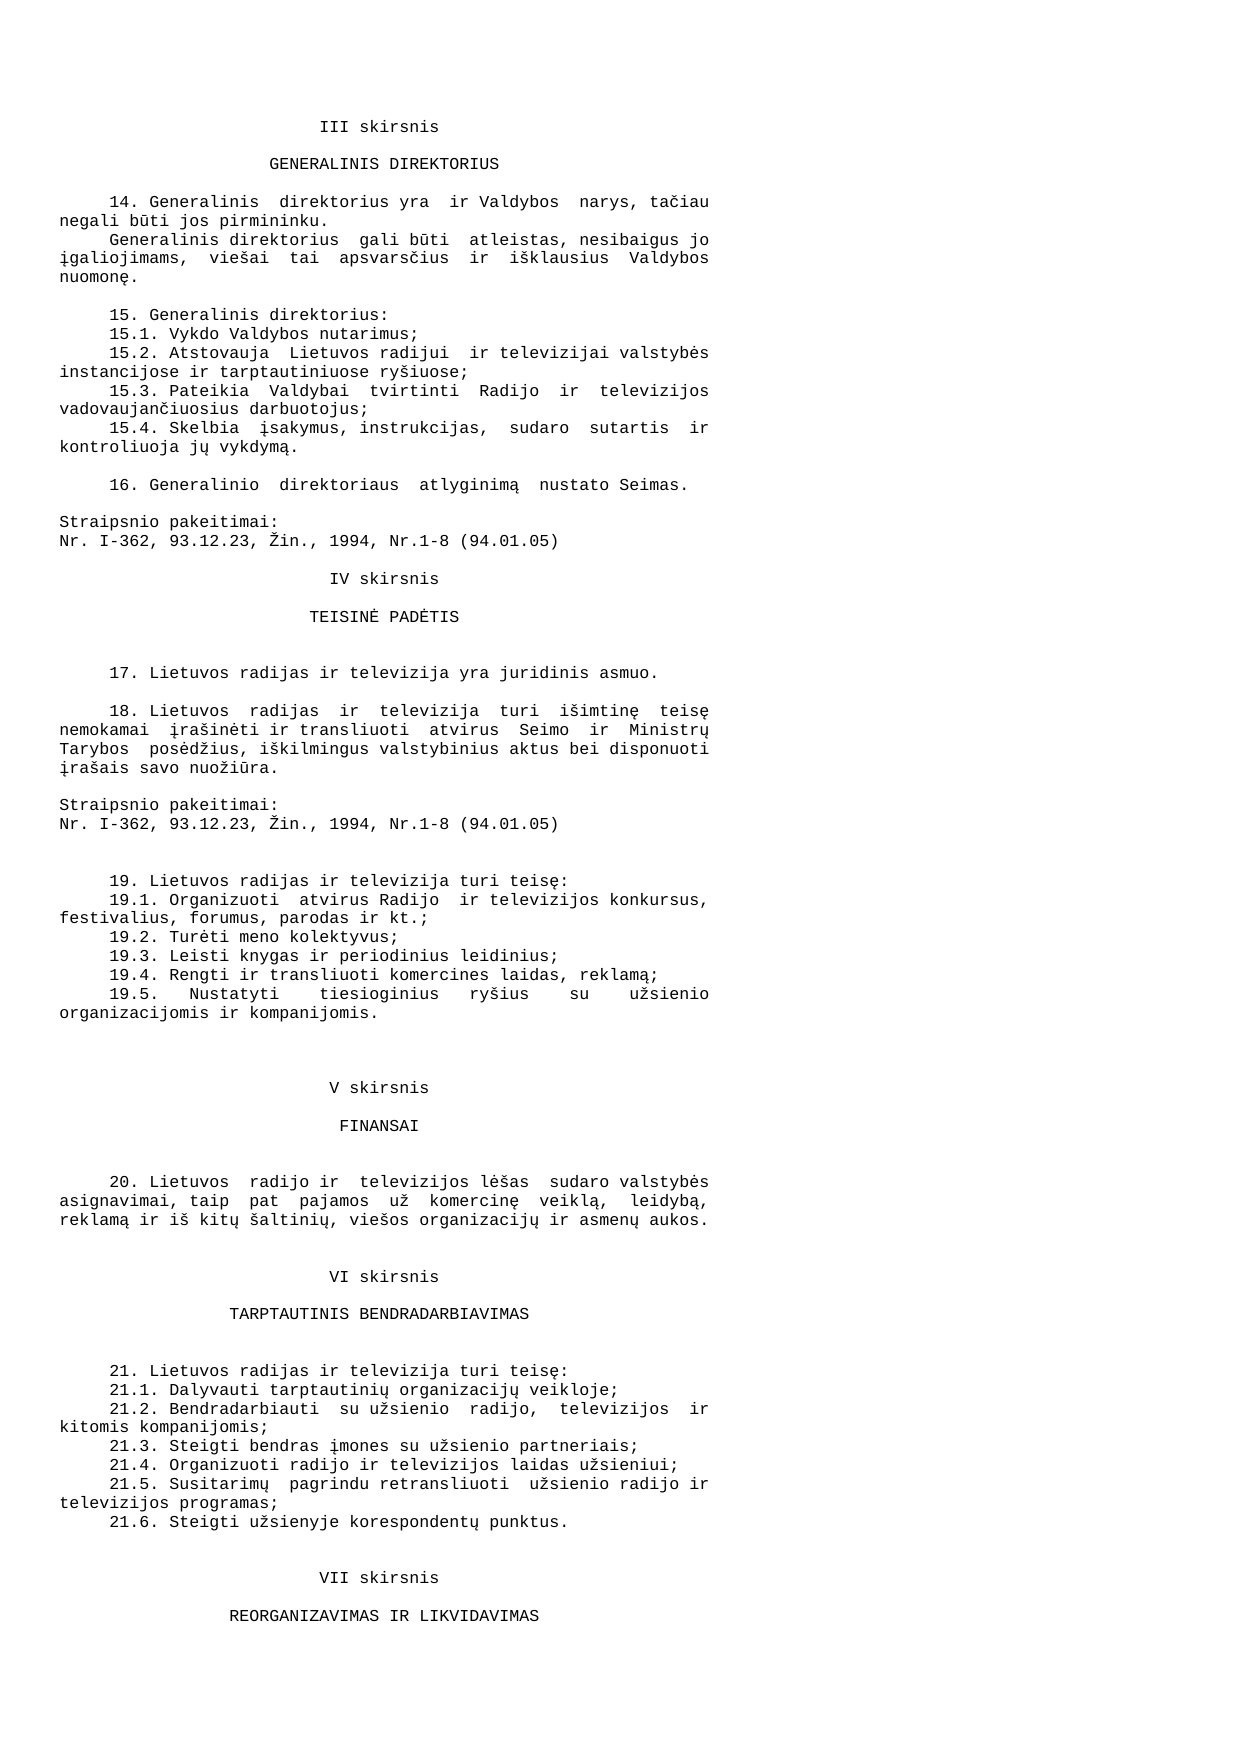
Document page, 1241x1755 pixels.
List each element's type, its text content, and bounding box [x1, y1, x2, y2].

text 21.3. Steigti bendras įmones su užsienio partneriais; [59, 1438, 1122, 1457]
text 15.1. Vykdo Valdybos nutarimus; [59, 326, 1122, 344]
text 14. Generalinis direktorius yra ir Valdybos narys, tačiau [59, 193, 1122, 212]
text vadovaujančiuosius darbuotojus; [59, 401, 1122, 420]
text 15.3. Pateikia Valdybai tvirtinti Radijo ir televizijos [59, 382, 1122, 401]
text 19. Lietuvos radijas ir televizija turi teisę: [59, 872, 1122, 891]
text kontroliuoja jų vykdymą. [59, 439, 1122, 457]
text įgaliojimams, viešai tai apsvarsčius ir išklausius Valdybos [59, 250, 1122, 269]
text 16. Generalinio direktoriaus atlyginimą nustato Seimas. [59, 476, 1122, 495]
text 19.3. Leisti knygas ir periodinius leidinius; [59, 948, 1122, 967]
text instancijose ir tarptautiniuose ryšiuose; [59, 363, 1122, 382]
text asignavimai, taip pat pajamos už komercinę veiklą, leidybą, [59, 1193, 1122, 1212]
text 21.6. Steigti užsienyje korespondentų punktus. [59, 1513, 1122, 1532]
text FINANSAI [59, 1117, 1122, 1136]
text 19.4. Rengti ir transliuoti komercines laidas, reklamą; [59, 967, 1122, 985]
text 21.1. Dalyvauti tarptautinių organizacijų veikloje; [59, 1381, 1122, 1400]
text 19.1. Organizuoti atvirus Radijo ir televizijos konkursus, [59, 891, 1122, 910]
text IV skirsnis [59, 571, 1122, 589]
text 15.4. Skelbia įsakymus, instrukcijas, sudaro sutartis ir [59, 420, 1122, 439]
text reklamą ir iš kitų šaltinių, viešos organizacijų ir asmenų aukos. [59, 1212, 1122, 1231]
text TEISINĖ PADĖTIS [59, 608, 1122, 627]
text Tarybos posėdžius, iškilmingus valstybinius aktus bei disponuoti [59, 740, 1122, 759]
text 20. Lietuvos radijo ir televizijos lėšas sudaro valstybės [59, 1174, 1122, 1193]
text GENERALINIS DIREKTORIUS [59, 156, 1122, 175]
text festivalius, forumus, parodas ir kt.; [59, 910, 1122, 929]
text Straipsnio pakeitimai: [59, 514, 1122, 533]
text 21.4. Organizuoti radijo ir televizijos laidas užsieniui; [59, 1457, 1122, 1476]
text 18. Lietuvos radijas ir televizija turi išimtinę teisę [59, 703, 1122, 721]
text įrašais savo nuožiūra. [59, 759, 1122, 778]
text VI skirsnis [59, 1268, 1122, 1287]
text Nr. I-362, 93.12.23, Žin., 1994, Nr.1-8 (94.01.05) [59, 533, 1122, 552]
text Nr. I-362, 93.12.23, Žin., 1994, Nr.1-8 (94.01.05) [59, 816, 1122, 834]
text nemokamai įrašinėti ir transliuoti atvirus Seimo ir Ministrų [59, 721, 1122, 740]
text TARPTAUTINIS BENDRADARBIAVIMAS [59, 1306, 1122, 1325]
text 21.5. Susitarimų pagrindu retransliuoti užsienio radijo ir [59, 1476, 1122, 1494]
text Straipsnio pakeitimai: [59, 797, 1122, 816]
text televizijos programas; [59, 1494, 1122, 1513]
text 15.2. Atstovauja Lietuvos radijui ir televizijai valstybės [59, 344, 1122, 363]
text III skirsnis [59, 118, 1122, 137]
text Generalinis direktorius gali būti atleistas, nesibaigus jo [59, 231, 1122, 250]
text 17. Lietuvos radijas ir televizija yra juridinis asmuo. [59, 665, 1122, 684]
text REORGANIZAVIMAS IR LIKVIDAVIMAS [59, 1608, 1122, 1626]
text 19.2. Turėti meno kolektyvus; [59, 929, 1122, 948]
text 21. Lietuvos radijas ir televizija turi teisę: [59, 1362, 1122, 1381]
text negali būti jos pirmininku. [59, 212, 1122, 231]
text nuomonę. [59, 269, 1122, 288]
text 19.5. Nustatyti tiesioginius ryšius su užsienio [59, 985, 1122, 1004]
text organizacijomis ir kompanijomis. [59, 1004, 1122, 1023]
text 21.2. Bendradarbiauti su užsienio radijo, televizijos ir [59, 1400, 1122, 1419]
text V skirsnis [59, 1080, 1122, 1098]
text 15. Generalinis direktorius: [59, 307, 1122, 326]
text VII skirsnis [59, 1570, 1122, 1589]
text kitomis kompanijomis; [59, 1419, 1122, 1438]
